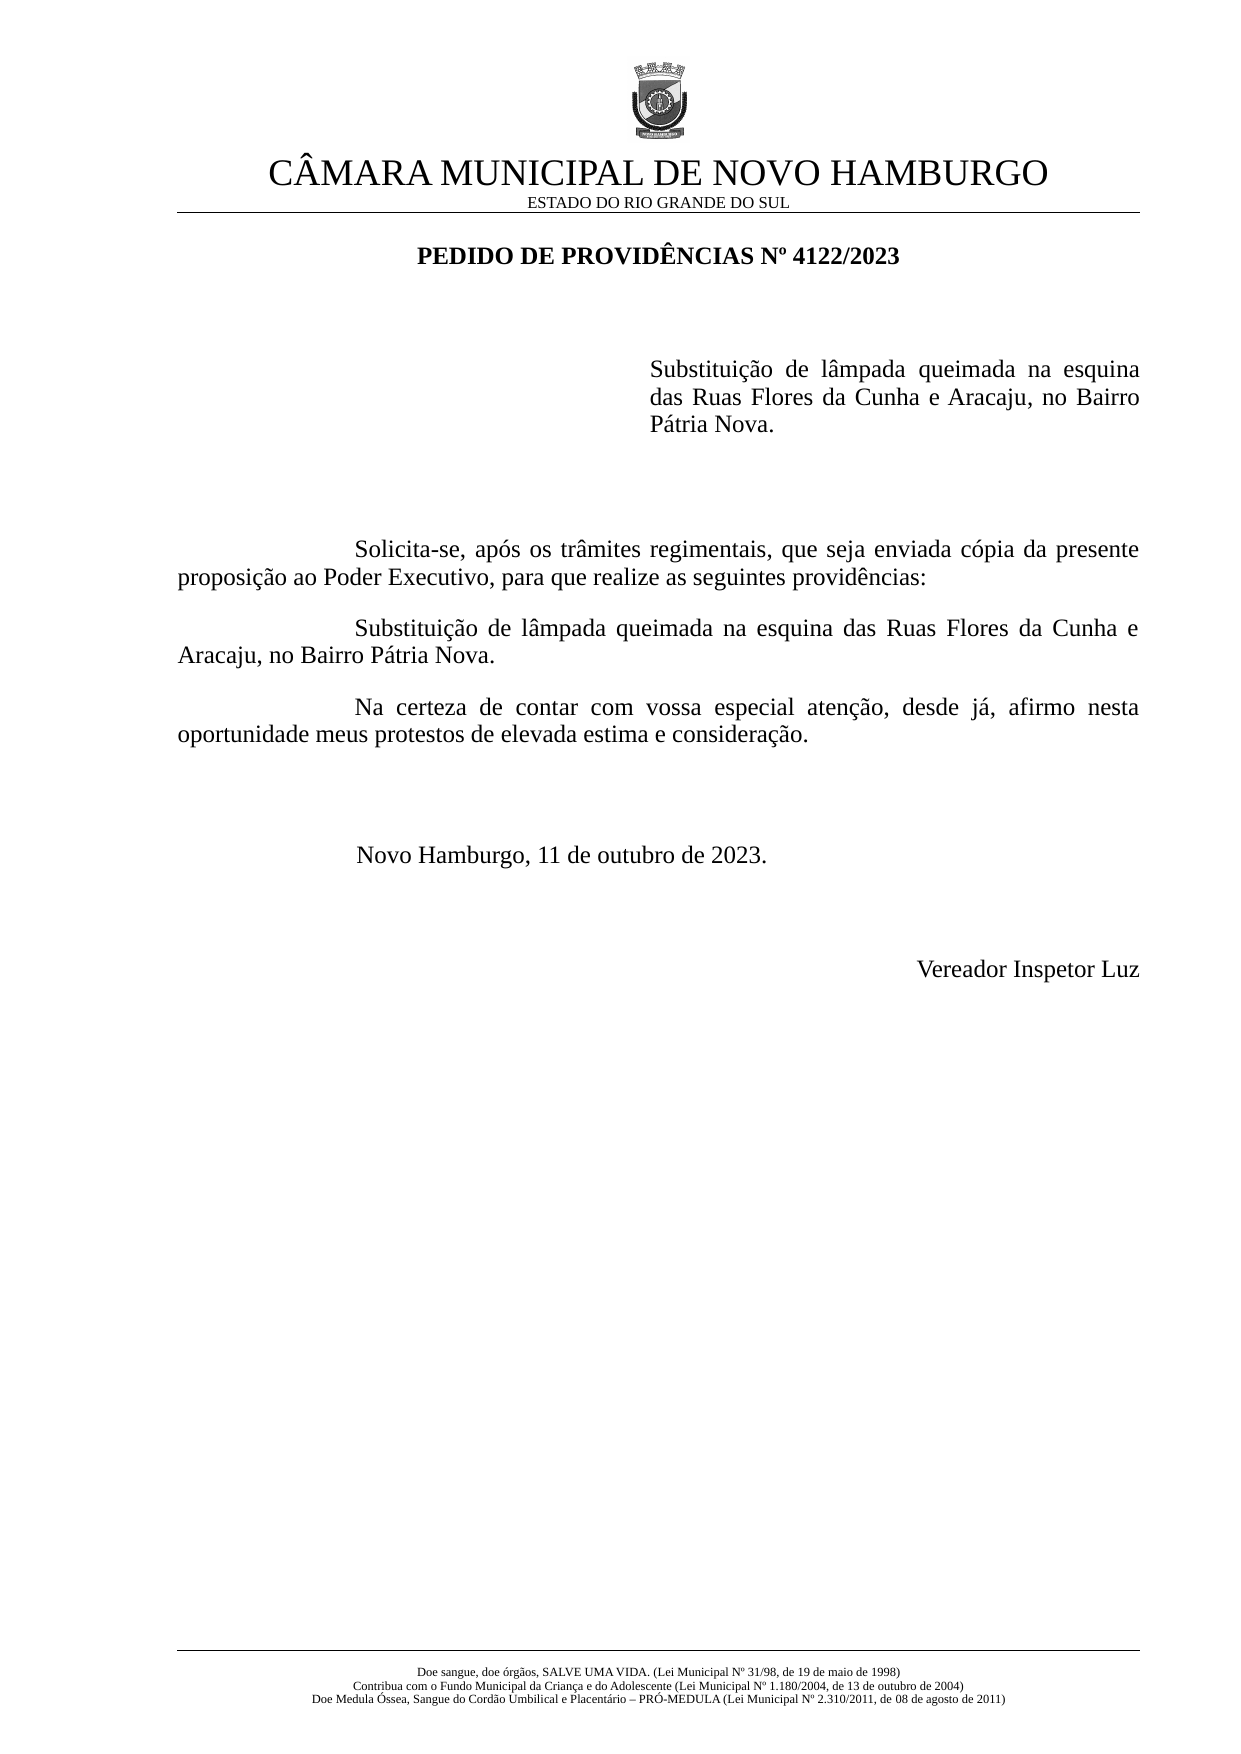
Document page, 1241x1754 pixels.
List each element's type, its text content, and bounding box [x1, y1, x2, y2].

list Substituição de lâmpada queimada na esquina das Ruas Flores da Cunha e Aracaju, no Bairro Pátria Nova. [649, 355, 1140, 438]
text Vereador Inspetor Luz [177, 955, 1140, 983]
text Na certeza de contar com vossa especial atenção, desde já, afirmo nesta oportunidade meus protestos de elevada estima e consideração. [177, 693, 1140, 748]
text Substituição de lâmpada queimada na esquina das Ruas Flores da Cunha e Aracaju, no Bairro Pátria Nova. [177, 614, 1140, 669]
text Novo Hamburgo, 11 de outubro de 2023. [177, 841, 1140, 868]
text PEDIDO DE PROVIDÊNCIAS Nº 4122/2023 [177, 242, 1140, 270]
text Solicita-se, após os trâmites regimentais, que seja enviada cópia da presente proposição ao Poder Executivo, para que realize as seguintes providências: [177, 535, 1140, 590]
